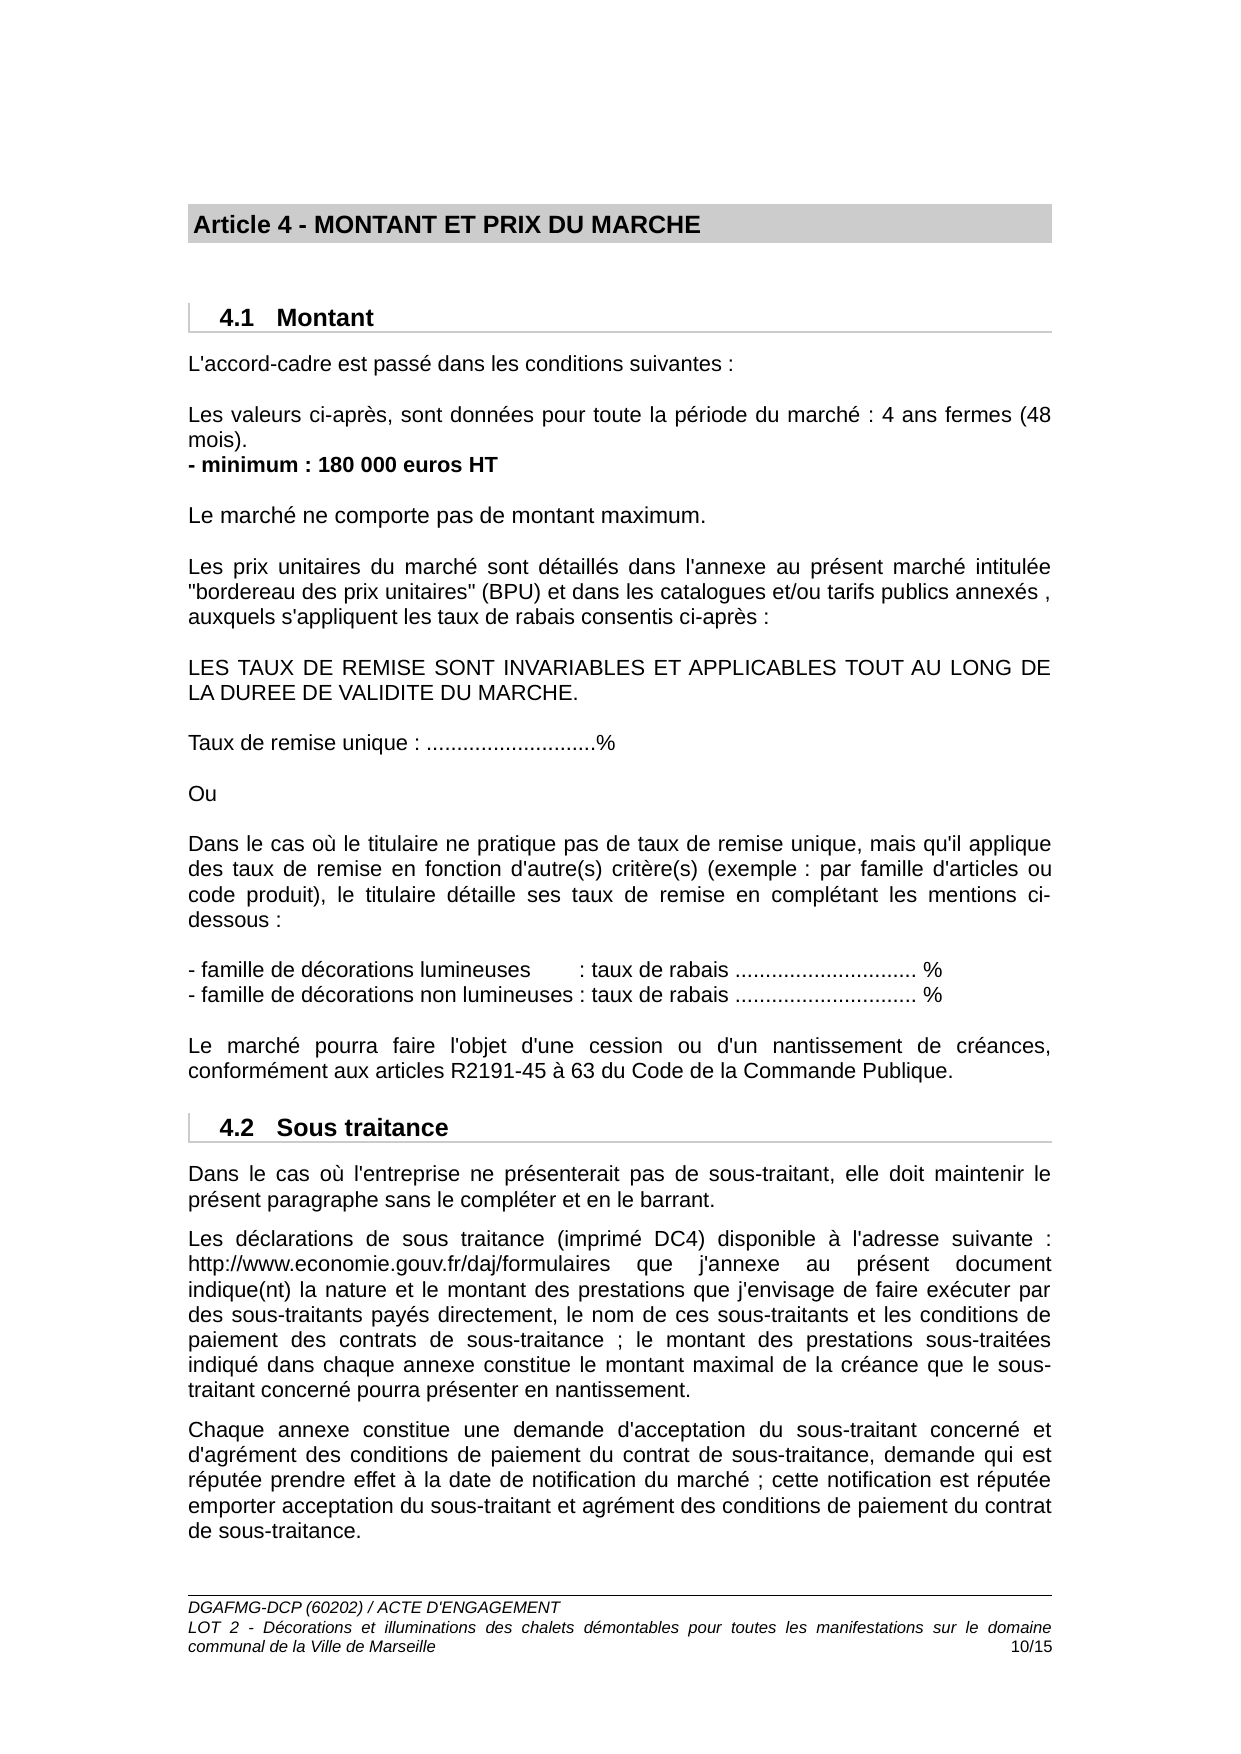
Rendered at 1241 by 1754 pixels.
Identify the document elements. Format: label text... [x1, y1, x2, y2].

text - minimum : 180 000 euros HT [188, 452, 1052, 477]
text Le marché ne comporte pas de montant maximum. [188, 502, 1052, 529]
text Chaque annexe constitue une demande d'acceptation du sous-traitant concerné et d'agrément des conditions de paiement du contrat de sous-traitance, demande qui est réputée prendre effet à la date de notification du marché ; cette notification est réputée emporter acceptation du sous-traitant et agrément des conditions de paiement du contrat de sous-traitance. [188, 1417, 1052, 1543]
subtitle Sous traitance [190, 1113, 1052, 1141]
subtitle Montant [188, 302, 1052, 331]
text Le marché pourra faire l'objet d'une cession ou d'un nantissement de créances, conformément aux articles R2191-45 à 63 du Code de la Commande Publique. [188, 1033, 1052, 1083]
text Dans le cas où le titulaire ne pratique pas de taux de remise unique, mais qu'il applique des taux de remise en fonction d'autre(s) critère(s) (exemple : par famille d'articles ou code produit), le titulaire détaille ses taux de remise en complétant les mentions ci-dessous : [188, 831, 1052, 932]
text - famille de décorations non lumineuses : taux de rabais .............................. % [188, 982, 1052, 1008]
text Taux de remise unique : ............................% [188, 730, 1052, 756]
text Les valeurs ci-après, sont données pour toute la période du marché : 4 ans fermes (48 mois). [188, 401, 1052, 452]
text Les déclarations de sous traitance (imprimé DC4) disponible à l'adresse suivante : http://www.economie.gouv.fr/daj/formulaires que j'annexe au présent document indique(nt) la nature et le montant des prestations que j'envisage de faire exécuter par des sous-traitants payés directement, le nom de ces sous-traitants et les conditions de paiement des contrats de sous-traitance ; le montant des prestations sous-traitées indiqué dans chaque annexe constitue le montant maximal de la créance que le sous-traitant concerné pourra présenter en nantissement. [188, 1226, 1052, 1402]
text - famille de décorations lumineuses : taux de rabais .............................. % [188, 957, 1052, 982]
text Les prix unitaires du marché sont détaillés dans l'annexe au présent marché intitulée "bordereau des prix unitaires" (BPU) et dans les catalogues et/ou tarifs publics annexés , auxquels s'appliquent les taux de rabais consentis ci-après : [188, 554, 1052, 629]
text LES TAUX DE REMISE SONT INVARIABLES ET APPLICABLES TOUT AU LONG DE LA DUREE DE VALIDITE DU MARCHE. [188, 655, 1052, 705]
subtitle MONTANT ET PRIX DU MARCHE [190, 207, 1050, 241]
text Ou [188, 781, 1052, 806]
text L'accord-cadre est passé dans les conditions suivantes : [188, 351, 1052, 376]
text Dans le cas où l'entreprise ne présenterait pas de sous-traitant, elle doit maintenir le présent paragraphe sans le compléter et en le barrant. [188, 1161, 1052, 1212]
